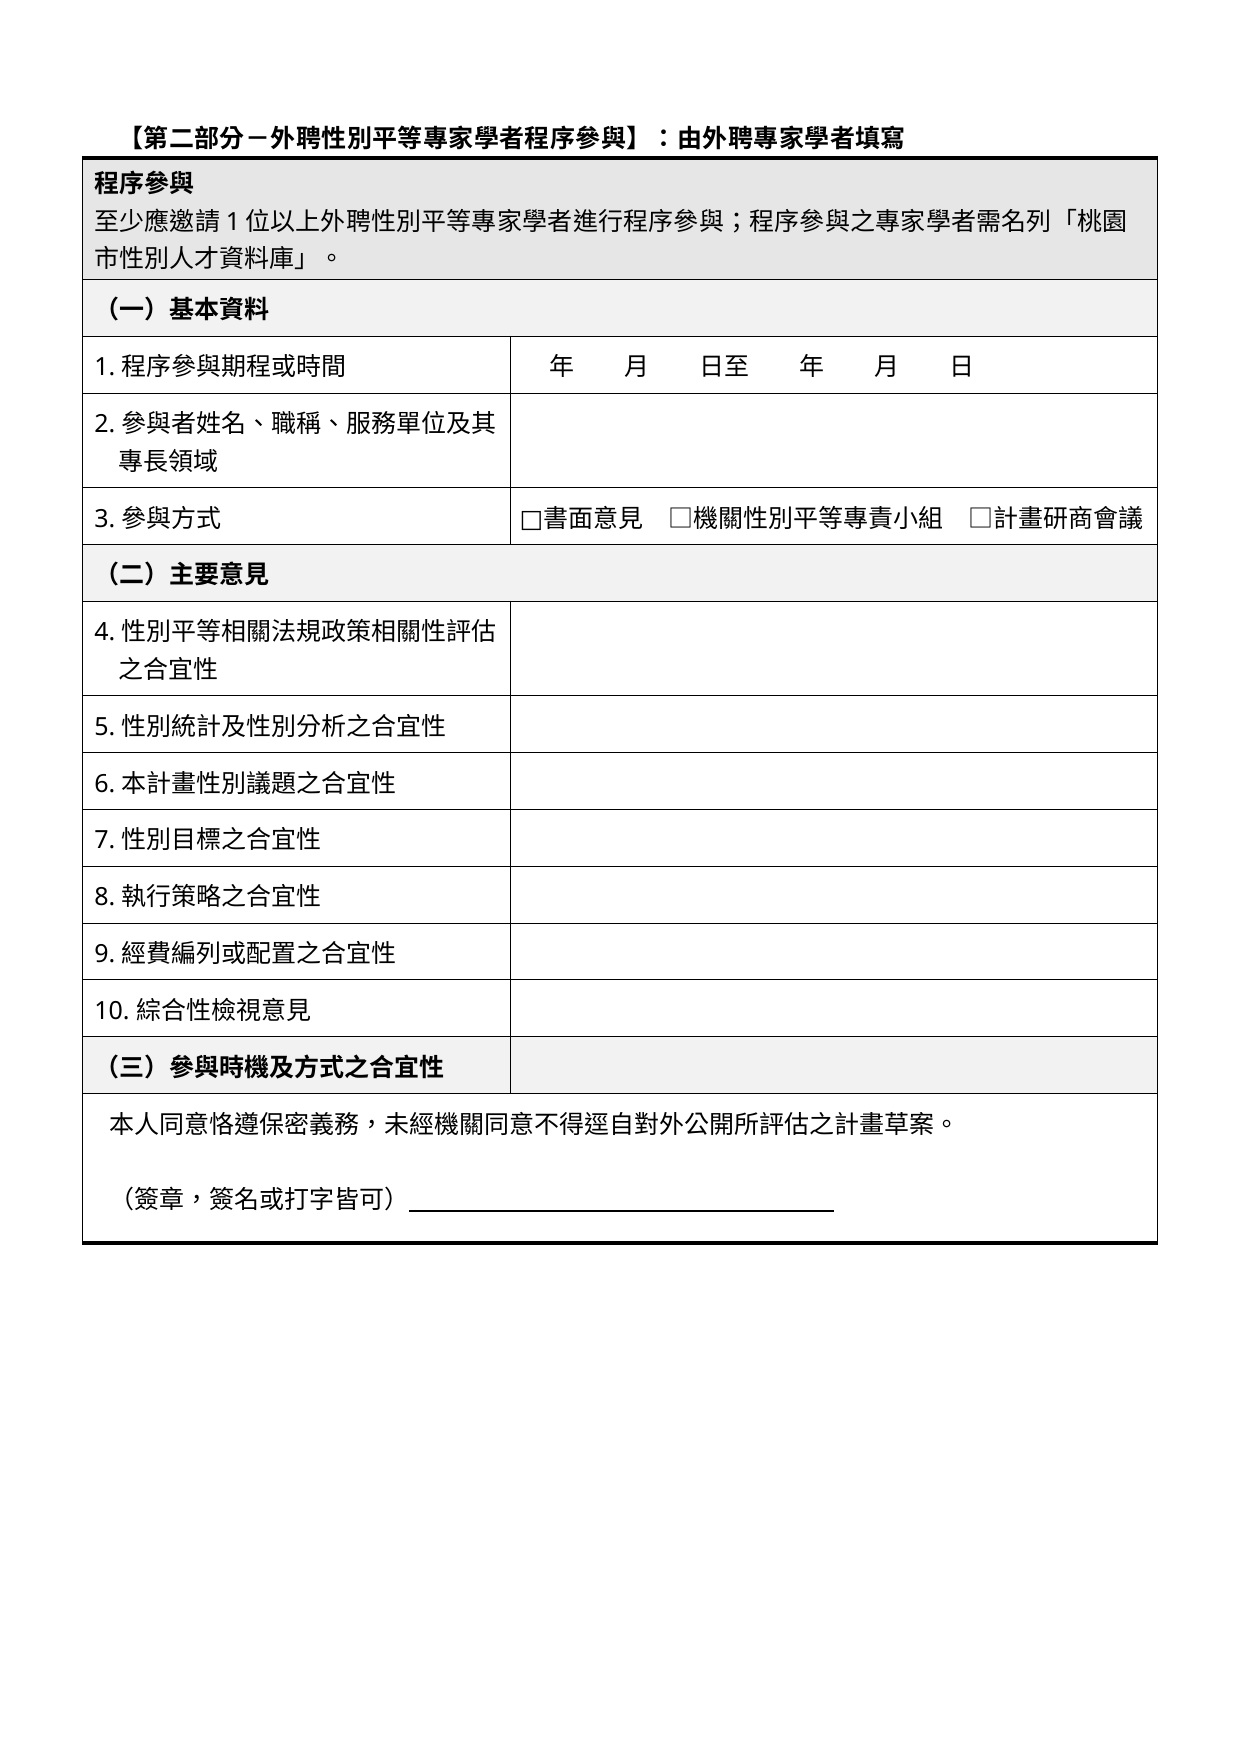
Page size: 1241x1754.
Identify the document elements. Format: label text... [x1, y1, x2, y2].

table_cell （一）基本資料 [83, 280, 1157, 336]
table_cell 本計畫性別議題之合宜性 [83, 753, 510, 809]
table_cell （二）主要意見 [83, 545, 1157, 601]
table_cell [511, 696, 1157, 752]
table_cell 性別平等相關法規政策相關性評估之合宜性 [83, 602, 510, 695]
table_cell 執行策略之合宜性 [83, 867, 510, 922]
table_cell [511, 810, 1157, 866]
table_cell 參與方式 [83, 488, 510, 544]
table_cell [511, 602, 1157, 695]
table_cell [511, 753, 1157, 809]
table_cell 本人同意恪遵保密義務，未經機關同意不得逕自對外公開所評估之計畫草案。 （簽章，簽名或打字皆可） [83, 1094, 1157, 1241]
table_cell 程序參與期程或時間 [83, 337, 510, 392]
table_cell （三）參與時機及方式之合宜性 [83, 1037, 510, 1093]
table_cell [511, 980, 1157, 1036]
table_cell [511, 1037, 1157, 1093]
text 【第二部分－外聘性別平等專家學者程序參與】：由外聘專家學者填寫 [118, 118, 1122, 156]
table_cell 年 月 日至 年 月 日 [511, 337, 1157, 392]
table_cell 綜合性檢視意見 [83, 980, 510, 1036]
table_cell 參與者姓名、職稱、服務單位及其專長領域 [83, 394, 510, 487]
table_cell [511, 867, 1157, 922]
table_cell [511, 924, 1157, 979]
table_cell □書面意見 □機關性別平等專責小組 □計畫研商會議 [511, 488, 1157, 544]
table_cell 經費編列或配置之合宜性 [83, 924, 510, 979]
table_cell 性別統計及性別分析之合宜性 [83, 696, 510, 752]
table_header 程序參與 至少應邀請1位以上外聘性別平等專家學者進行程序參與；程序參與之專家學者需名列「桃園市性別人才資料庫」。 [83, 160, 1157, 279]
table_cell [511, 394, 1157, 487]
table_cell 性別目標之合宜性 [83, 810, 510, 866]
